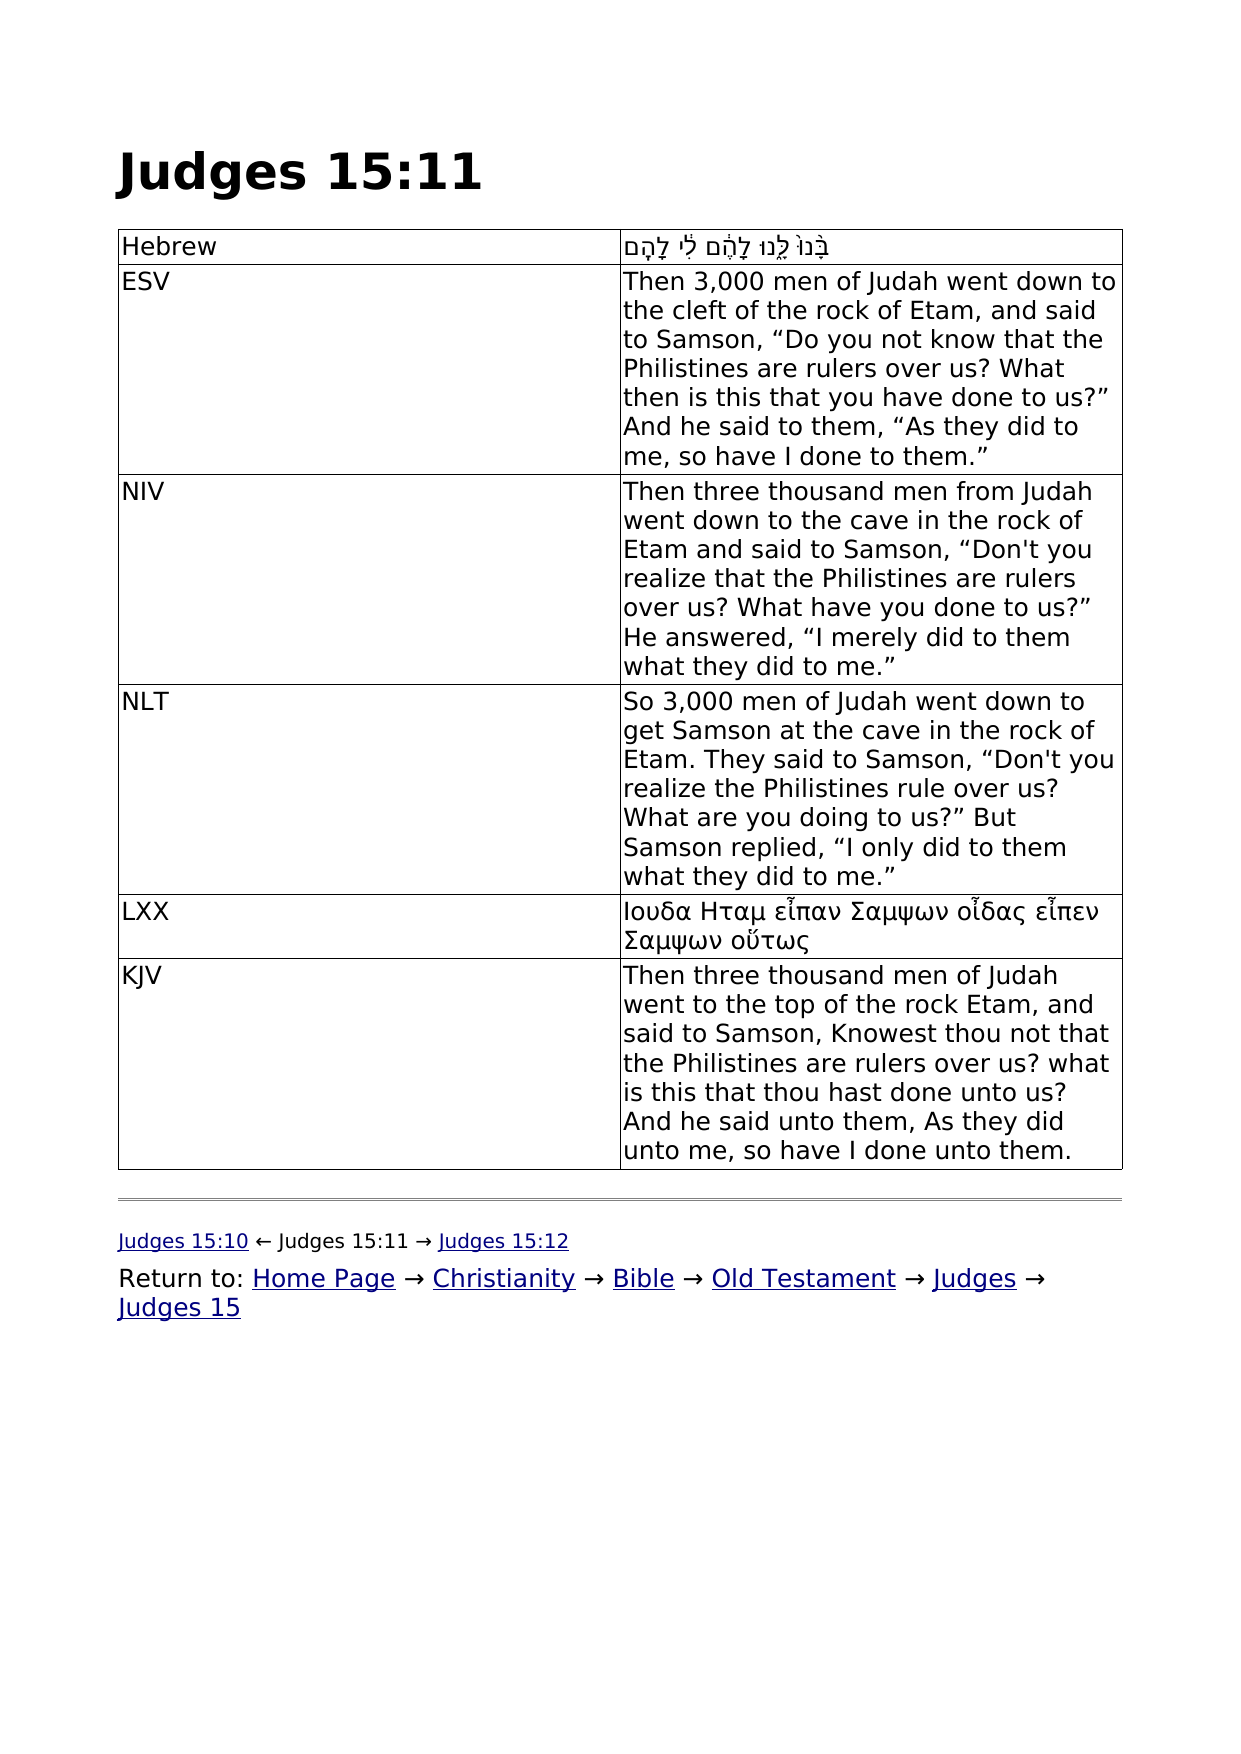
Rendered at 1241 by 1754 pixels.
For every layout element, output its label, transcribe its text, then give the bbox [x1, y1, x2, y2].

table_cell Ιουδα Ηταμ εἶπαν Σαμψων οἶδας εἶπεν Σαμψων οὕτως [621, 895, 1122, 958]
table_cell KJV [119, 959, 620, 1168]
table_cell Then three thousand men from Judah went down to the cave in the rock of Etam and said to Samson, “Don't you realize that the Philistines are rulers over us? What have you done to us?” He answered, “I merely did to them what they did to me.” [621, 475, 1122, 684]
text Judges 15:10 ← Judges 15:11 → Judges 15:12 [118, 1230, 1122, 1264]
table_cell So 3,000 men of Judah went down to get Samson at the cave in the rock of Etam. They said to Samson, “Don't you realize the Philistines rule over us? What are you doing to us?” But Samson replied, “I only did to them what they did to me.” [621, 685, 1122, 894]
table_header בָּ֨נוּ֙ לָּ֑נוּ לָהֶ֔ם לִ֔י לָהֶֽם [621, 230, 1122, 264]
table_cell ESV [119, 265, 620, 474]
table_cell NIV [119, 475, 620, 684]
table_cell LXX [119, 895, 620, 958]
table_cell Then three thousand men of Judah went to the top of the rock Etam, and said to Samson, Knowest thou not that the Philistines are rulers over us? what is this that thou hast done unto us? And he said unto them, As they did unto me, so have I done unto them. [621, 959, 1122, 1168]
text Return to: Home Page → Christianity → Bible → Old Testament → Judges → Judges 15 [118, 1264, 1122, 1322]
table_cell NLT [119, 685, 620, 894]
table_header Hebrew [119, 230, 620, 264]
table_cell Then 3,000 men of Judah went down to the cleft of the rock of Etam, and said to Samson, “Do you not know that the Philistines are rulers over us? What then is this that you have done to us?” And he said to them, “As they did to me, so have I done to them.” [621, 265, 1122, 474]
subtitle Judges 15:11 [118, 143, 1122, 201]
